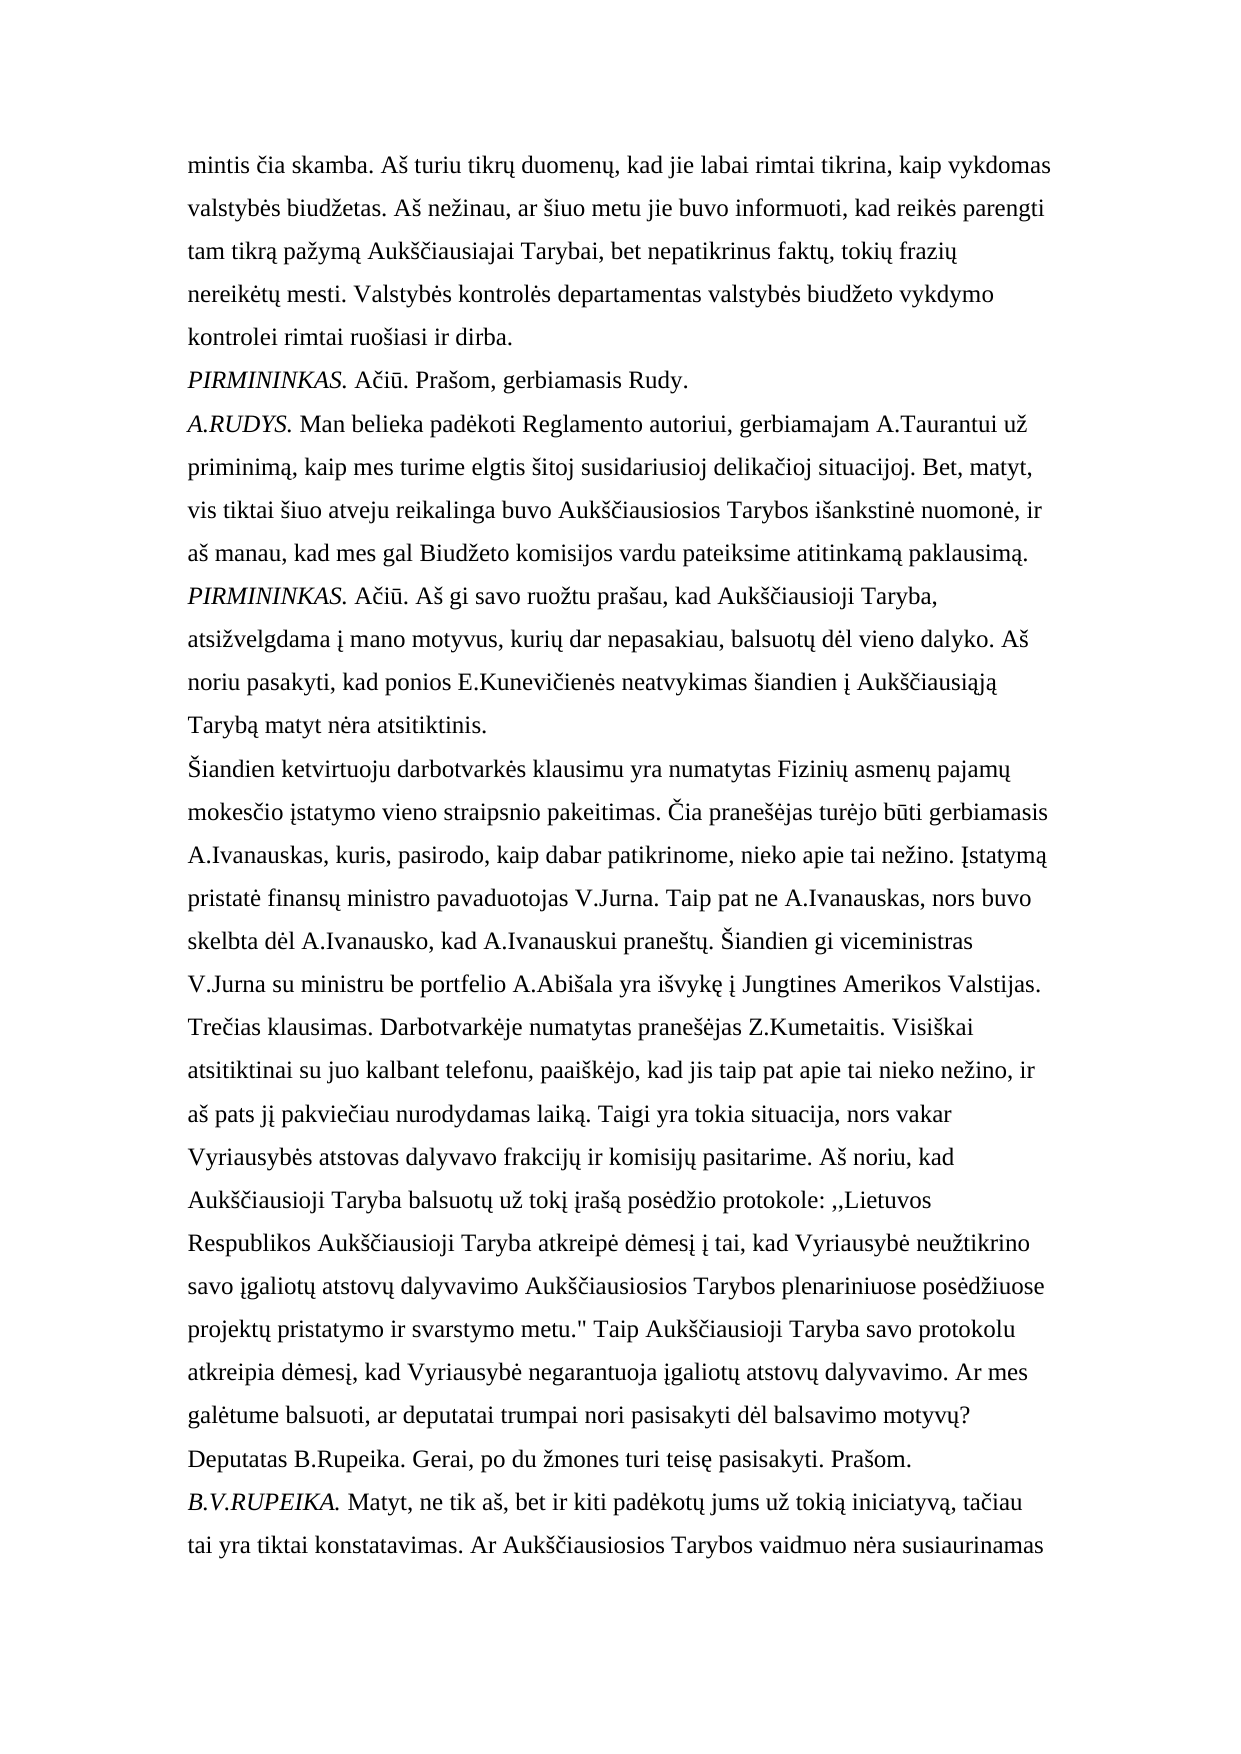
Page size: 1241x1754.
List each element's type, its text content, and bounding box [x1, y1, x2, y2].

text B.V.RUPEIKA. Matyt, ne tik aš, bet ir kiti padėkotų jums už tokią iniciatyvą, tačiau tai yra tiktai konstatavimas. Ar Aukščiausiosios Tarybos vaidmuo nėra susiaurinamas [187, 1487, 1053, 1559]
text Šiandien ketvirtuoju darbotvarkės klausimu yra numatytas Fizinių asmenų pajamų mokesčio įstatymo vieno straipsnio pakeitimas. Čia pranešėjas turėjo būti gerbiamasis A.Ivanauskas, kuris, pasirodo, kaip dabar patikrinome, nieko apie tai nežino. Įstatymą pristatė finansų ministro pavaduotojas V.Jurna. Taip pat ne A.Ivanauskas, nors buvo skelbta dėl A.Ivanausko, kad A.Ivanauskui praneštų. Šiandien gi viceministras V.Jurna su ministru be portfelio A.Abišala yra išvykę į Jungtines Amerikos Valstijas. [187, 754, 1053, 998]
text PIRMININKAS. Ačiū. Aš gi savo ruožtu prašau, kad Aukščiausioji Taryba, atsižvelgdama į mano motyvus, kurių dar nepasakiau, balsuotų dėl vieno dalyko. Aš noriu pasakyti, kad ponios E.Kunevičienės neatvykimas šiandien į Aukščiausiąją Tarybą matyt nėra atsitiktinis. [187, 581, 1053, 739]
text Deputatas B.Rupeika. Gerai, po du žmones turi teisę pasisakyti. Prašom. [187, 1444, 1053, 1472]
text PIRMININKAS. Ačiū. Prašom, gerbiamasis Rudy. [187, 366, 1053, 394]
text Trečias klausimas. Darbotvarkėje numatytas pranešėjas Z.Kumetaitis. Visiškai atsitiktinai su juo kalbant telefonu, paaiškėjo, kad jis taip pat apie tai nieko nežino, ir aš pats jį pakviečiau nurodydamas laiką. Taigi yra tokia situacija, nors vakar Vyriausybės atstovas dalyvavo frakcijų ir komisijų pasitarime. Aš noriu, kad Aukščiausioji Taryba balsuotų už tokį įrašą posėdžio protokole: ,,Lietuvos Respublikos Aukščiausioji Taryba atkreipė dėmesį į tai, kad Vyriausybė neužtikrino savo įgaliotų atstovų dalyvavimo Aukščiausiosios Tarybos plenariniuose posėdžiuose projektų pristatymo ir svarstymo metu." Taip Aukščiausioji Taryba savo protokolu atkreipia dėmesį, kad Vyriausybė negarantuoja įgaliotų atstovų dalyvavimo. Ar mes galėtume balsuoti, ar deputatai trumpai nori pasisakyti dėl balsavimo motyvų? [187, 1012, 1053, 1429]
text A.RUDYS. Man belieka padėkoti Reglamento autoriui, gerbiamajam A.Taurantui už priminimą, kaip mes turime elgtis šitoj susidariusioj delikačioj situacijoj. Bet, matyt, vis tiktai šiuo atveju reikalinga buvo Aukščiausiosios Tarybos išankstinė nuomonė, ir aš manau, kad mes gal Biudžeto komisijos vardu pateiksime atitinkamą paklausimą. [187, 409, 1053, 567]
text mintis čia skamba. Aš turiu tikrų duomenų, kad jie labai rimtai tikrina, kaip vykdomas valstybės biudžetas. Aš nežinau, ar šiuo metu jie buvo informuoti, kad reikės parengti tam tikrą pažymą Aukščiausiajai Tarybai, bet nepatikrinus faktų, tokių frazių nereikėtų mesti. Valstybės kontrolės departamentas valstybės biudžeto vykdymo kontrolei rimtai ruošiasi ir dirba. [187, 150, 1053, 351]
